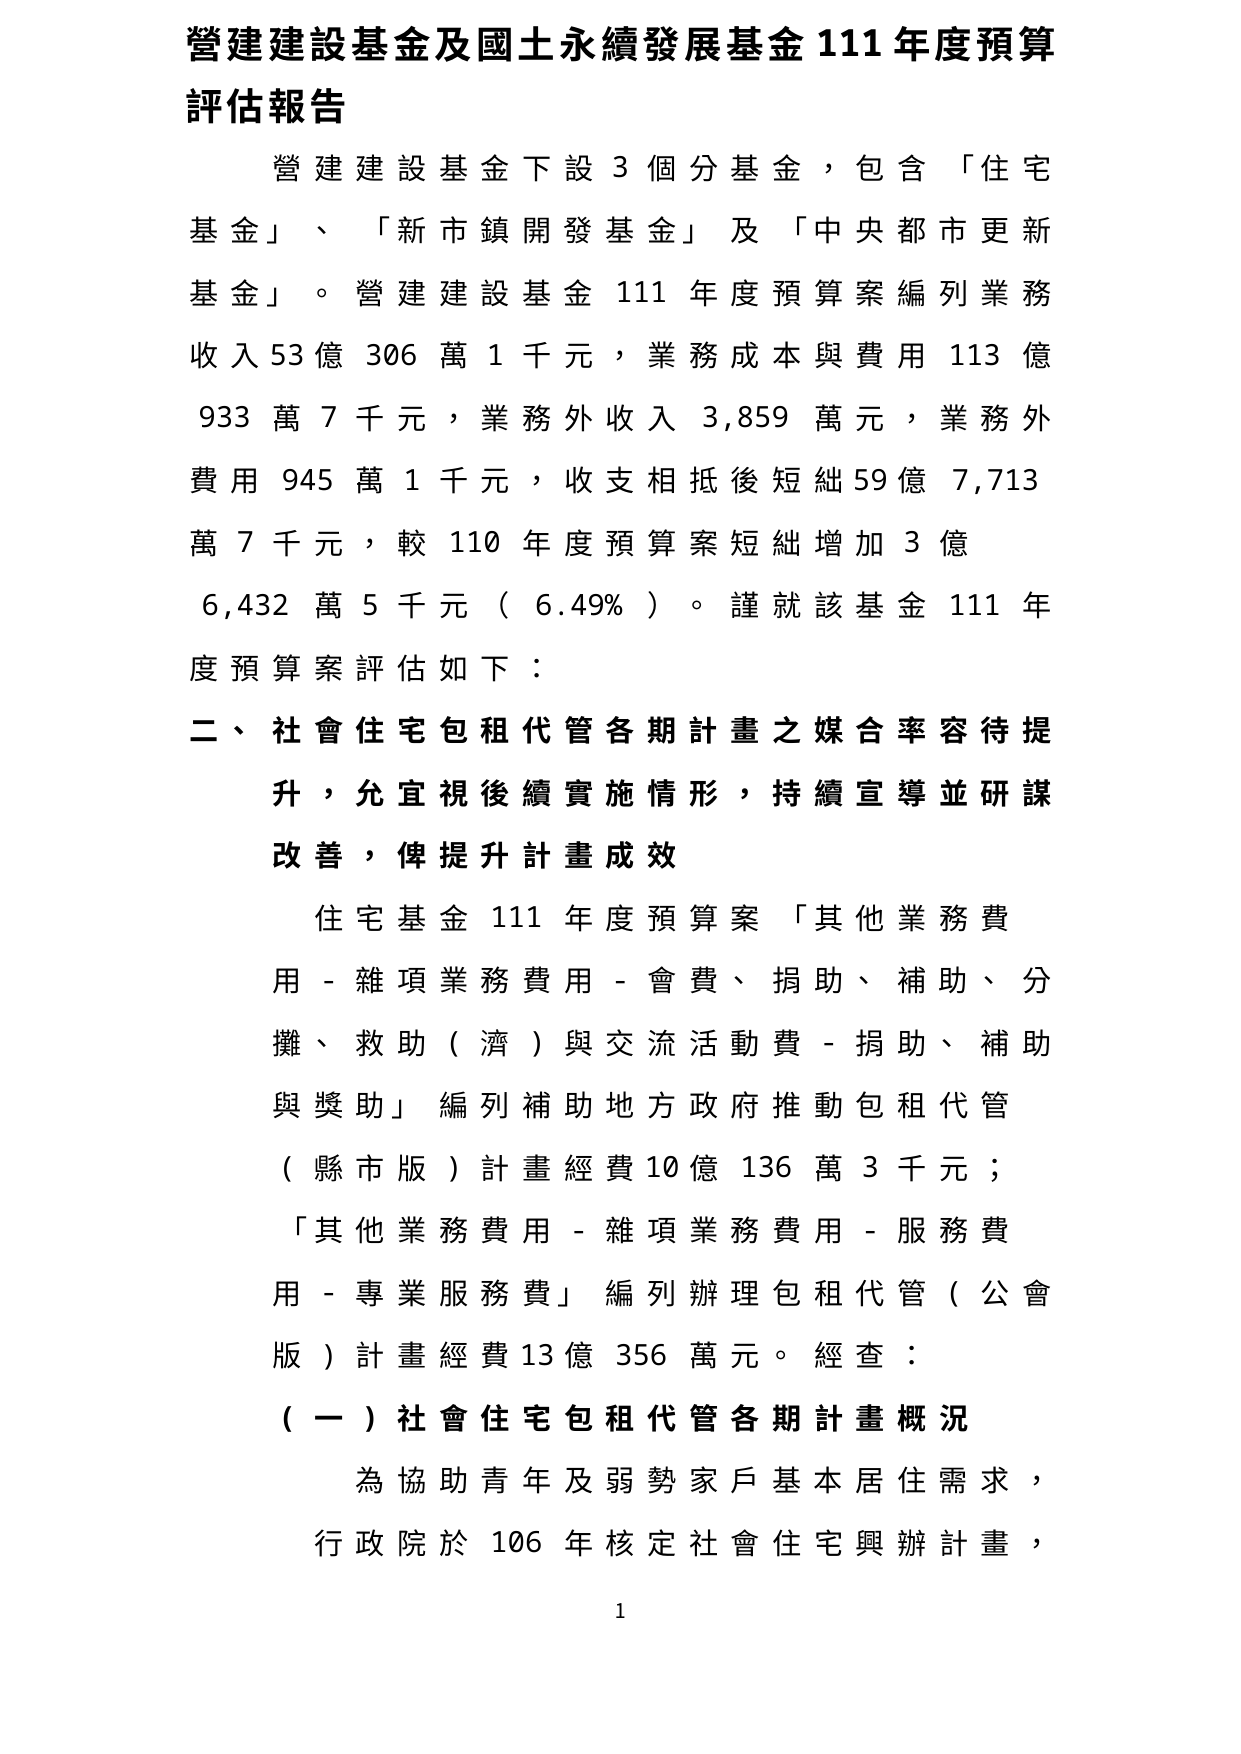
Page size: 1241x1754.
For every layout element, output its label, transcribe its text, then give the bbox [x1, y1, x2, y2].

text 二、社會住宅包租代管各期計畫之媒合率容待提升，允宜視後續實施情形，持續宣導並研謀改善，俾提升計畫成效 [183, 687, 1058, 875]
text 營建建設基金及國土永續發展基金111年度預算評估報告 [183, 0, 1058, 125]
text 營建建設基金下設3個分基金，包含「住宅基金」、「新市鎮開發基金」及「中央都市更新基金」。營建建設基金111年度預算案編列業務收入53億306萬1千元，業務成本與費用113億933萬7千元，業務外收入3,859萬元，業務外費用945萬1千元，收支相抵後短絀59億7,713萬7千元，較110年度預算案短絀增加3億6,432萬5千元（6.49%）。謹就該基金111年度預算案評估如下： [183, 125, 1058, 687]
text (一)社會住宅包租代管各期計畫概況 [242, 1375, 1058, 1437]
text 為協助青年及弱勢家戶基本居住需求，行政院於106年核定社會住宅興辦計畫，並於110年1月第一次修正，計畫期程106至113年度，規劃於8年間興辦20萬戶社會住宅，除直接興建12萬戶外，另以包租代管民間8萬戶增加社會住宅之量能，俾達成計畫目標，目前已進行下列計畫： [271, 1437, 1058, 1562]
text 住宅基金111年度預算案「其他業務費用-雜項業務費用-會費、捐助、補助、分攤、救助(濟)與交流活動費-捐助、補助與獎助」編列補助地方政府推動包租代管(縣市版)計畫經費10億136萬3千元；「其他業務費用-雜項業務費用-服務費用-專業服務費」編列辦理包租代管(公會版)計畫經費13億356萬元。經查： [242, 875, 1058, 1375]
